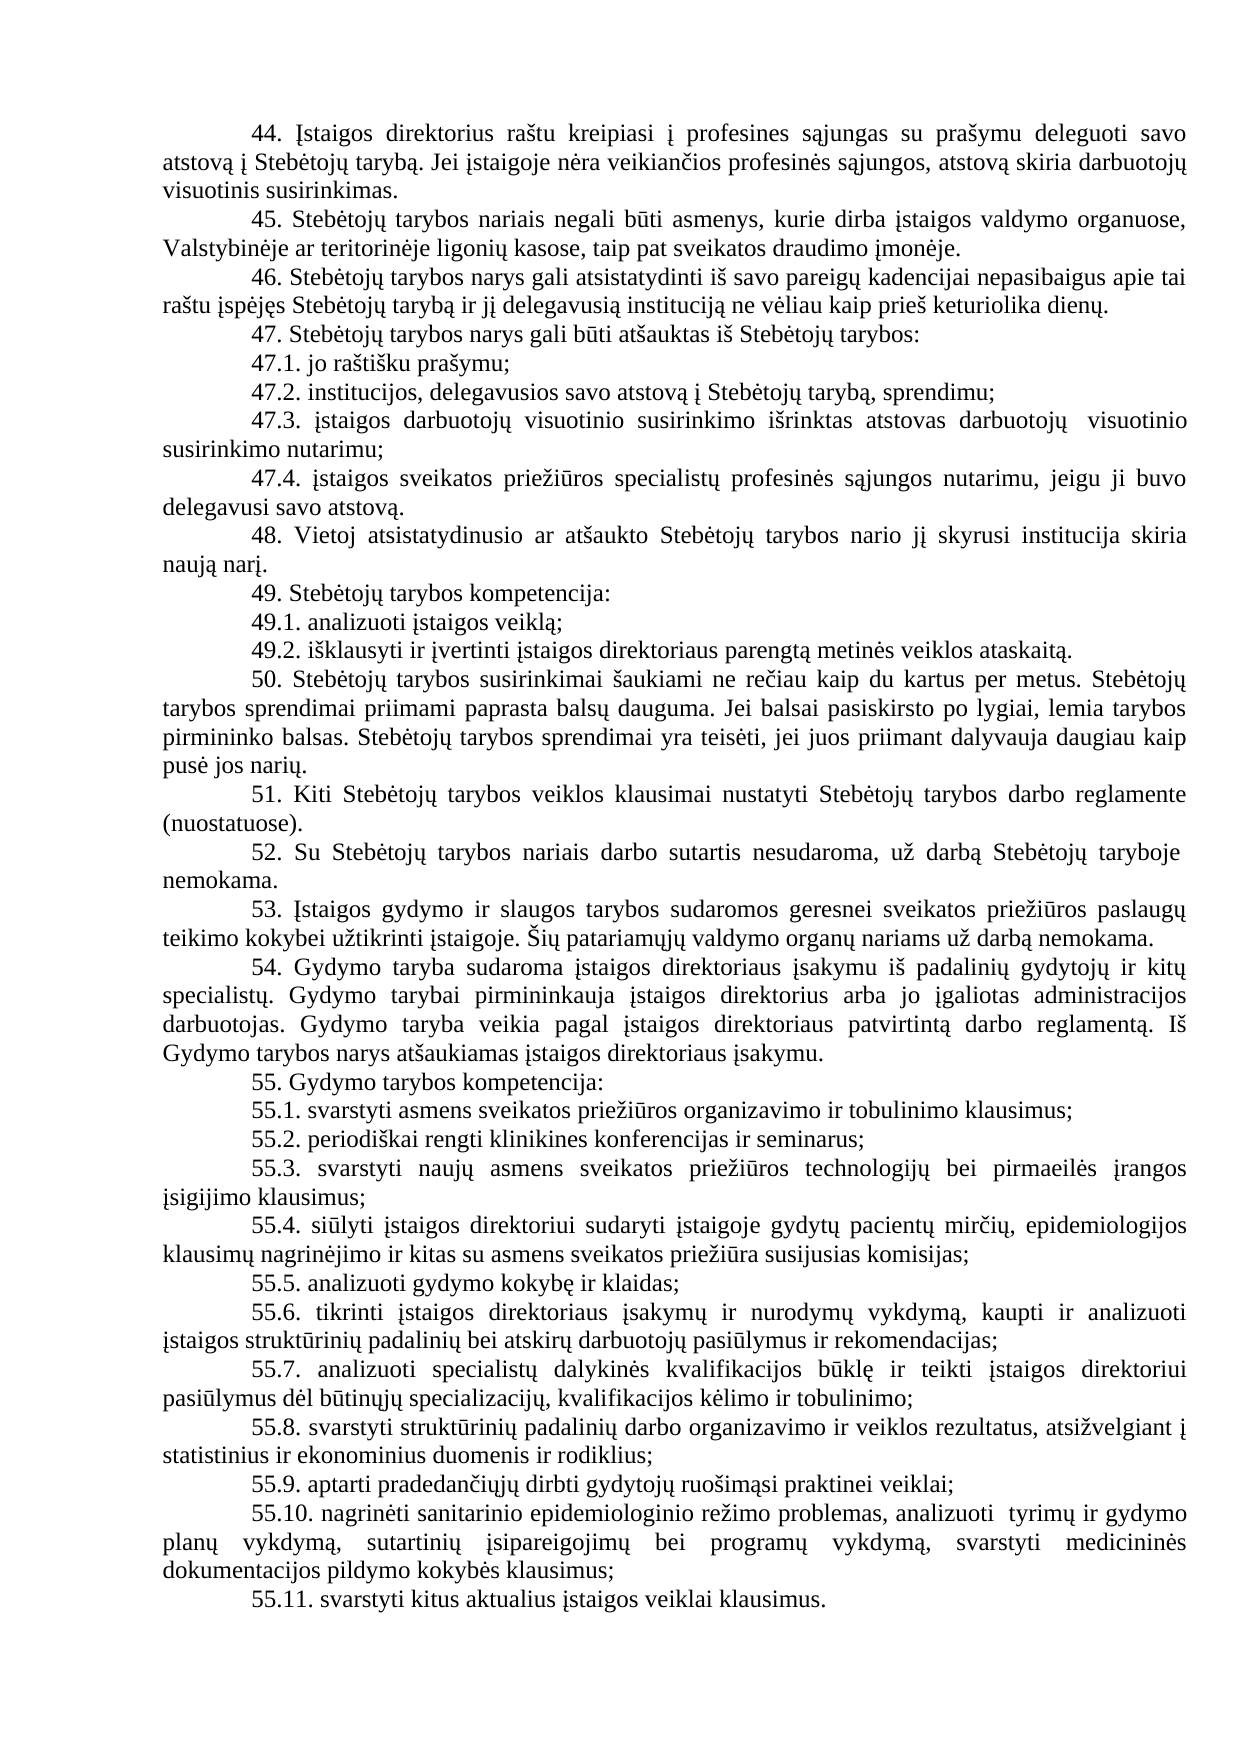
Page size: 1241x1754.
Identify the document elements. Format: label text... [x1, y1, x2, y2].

text 49.1. analizuoti įstaigos veiklą; [162, 607, 1187, 636]
text 55.1. svarstyti asmens sveikatos priežiūros organizavimo ir tobulinimo klausimus; [162, 1096, 1187, 1124]
text 53. Įstaigos gydymo ir slaugos tarybos sudaromos geresnei sveikatos priežiūros paslaugų teikimo kokybei užtikrinti įstaigoje. Šių patariamųjų valdymo organų nariams už darbą nemokama. [162, 894, 1187, 952]
text 55. Gydymo tarybos kompetencija: [162, 1067, 1187, 1096]
text 54. Gydymo taryba sudaroma įstaigos direktoriaus įsakymu iš padalinių gydytojų ir kitų specialistų. Gydymo tarybai pirmininkauja įstaigos direktorius arba jo įgaliotas administracijos darbuotojas. Gydymo taryba veikia pagal įstaigos direktoriaus patvirtintą darbo reglamentą. Iš Gydymo tarybos narys atšaukiamas įstaigos direktoriaus įsakymu. [162, 952, 1187, 1067]
text 55.11. svarstyti kitus aktualius įstaigos veiklai klausimus. [162, 1584, 1187, 1613]
text 55.5. analizuoti gydymo kokybę ir klaidas; [162, 1268, 1187, 1297]
text 47. Stebėtojų tarybos narys gali būti atšauktas iš Stebėtojų tarybos: [162, 319, 1187, 348]
text 44. Įstaigos direktorius raštu kreipiasi į profesines sąjungas su prašymu deleguoti savo atstovą į Stebėtojų tarybą. Jei įstaigoje nėra veikiančios profesinės sąjungos, atstovą skiria darbuotojų visuotinis susirinkimas. [162, 118, 1187, 204]
text 45. Stebėtojų tarybos nariais negali būti asmenys, kurie dirba įstaigos valdymo organuose, Valstybinėje ar teritorinėje ligonių kasose, taip pat sveikatos draudimo įmonėje. [162, 204, 1187, 262]
text 47.2. institucijos, delegavusios savo atstovą į Stebėtojų tarybą, sprendimu; [162, 377, 1187, 406]
text 55.9. aptarti pradedančiųjų dirbti gydytojų ruošimąsi praktinei veiklai; [162, 1469, 1187, 1498]
text 55.6. tikrinti įstaigos direktoriaus įsakymų ir nurodymų vykdymą, kaupti ir analizuoti įstaigos struktūrinių padalinių bei atskirų darbuotojų pasiūlymus ir rekomendacijas; [162, 1297, 1187, 1354]
text 55.8. svarstyti struktūrinių padalinių darbo organizavimo ir veiklos rezultatus, atsižvelgiant į statistinius ir ekonominius duomenis ir rodiklius; [162, 1412, 1187, 1469]
text 47.4. įstaigos sveikatos priežiūros specialistų profesinės sąjungos nutarimu, jeigu ji buvo delegavusi savo atstovą. [162, 463, 1187, 521]
text 51. Kiti Stebėtojų tarybos veiklos klausimai nustatyti Stebėtojų tarybos darbo reglamente (nuostatuose). [162, 779, 1187, 837]
text 46. Stebėtojų tarybos narys gali atsistatydinti iš savo pareigų kadencijai nepasibaigus apie tai raštu įspėjęs Stebėtojų tarybą ir jį delegavusią instituciją ne vėliau kaip prieš keturiolika dienų. [162, 262, 1187, 319]
text 47.3. įstaigos darbuotojų visuotinio susirinkimo išrinktas atstovas darbuotojų visuotinio susirinkimo nutarimu; [162, 406, 1187, 463]
text 55.10. nagrinėti sanitarinio epidemiologinio režimo problemas, analizuoti tyrimų ir gydymo planų vykdymą, sutartinių įsipareigojimų bei programų vykdymą, svarstyti medicininės dokumentacijos pildymo kokybės klausimus; [162, 1498, 1187, 1584]
text 50. Stebėtojų tarybos susirinkimai šaukiami ne rečiau kaip du kartus per metus. Stebėtojų tarybos sprendimai priimami paprasta balsų dauguma. Jei balsai pasiskirsto po lygiai, lemia tarybos pirmininko balsas. Stebėtojų tarybos sprendimai yra teisėti, jei juos priimant dalyvauja daugiau kaip pusė jos narių. [162, 664, 1187, 779]
text 49. Stebėtojų tarybos kompetencija: [162, 578, 1187, 607]
text 49.2. išklausyti ir įvertinti įstaigos direktoriaus parengtą metinės veiklos ataskaitą. [162, 636, 1187, 664]
text 48. Vietoj atsistatydinusio ar atšaukto Stebėtojų tarybos nario jį skyrusi institucija skiria naują narį. [162, 521, 1187, 578]
text 55.4. siūlyti įstaigos direktoriui sudaryti įstaigoje gydytų pacientų mirčių, epidemiologijos klausimų nagrinėjimo ir kitas su asmens sveikatos priežiūra susijusias komisijas; [162, 1211, 1187, 1268]
text 55.7. analizuoti specialistų dalykinės kvalifikacijos būklę ir teikti įstaigos direktoriui pasiūlymus dėl būtinųjų specializacijų, kvalifikacijos kėlimo ir tobulinimo; [162, 1354, 1187, 1412]
text 52. Su Stebėtojų tarybos nariais darbo sutartis nesudaroma, už darbą Stebėtojų taryboje nemokama. [162, 837, 1187, 894]
text 55.3. svarstyti naujų asmens sveikatos priežiūros technologijų bei pirmaeilės įrangos įsigijimo klausimus; [162, 1153, 1187, 1211]
text 55.2. periodiškai rengti klinikines konferencijas ir seminarus; [162, 1124, 1187, 1153]
text 47.1. jo raštišku prašymu; [162, 348, 1187, 377]
